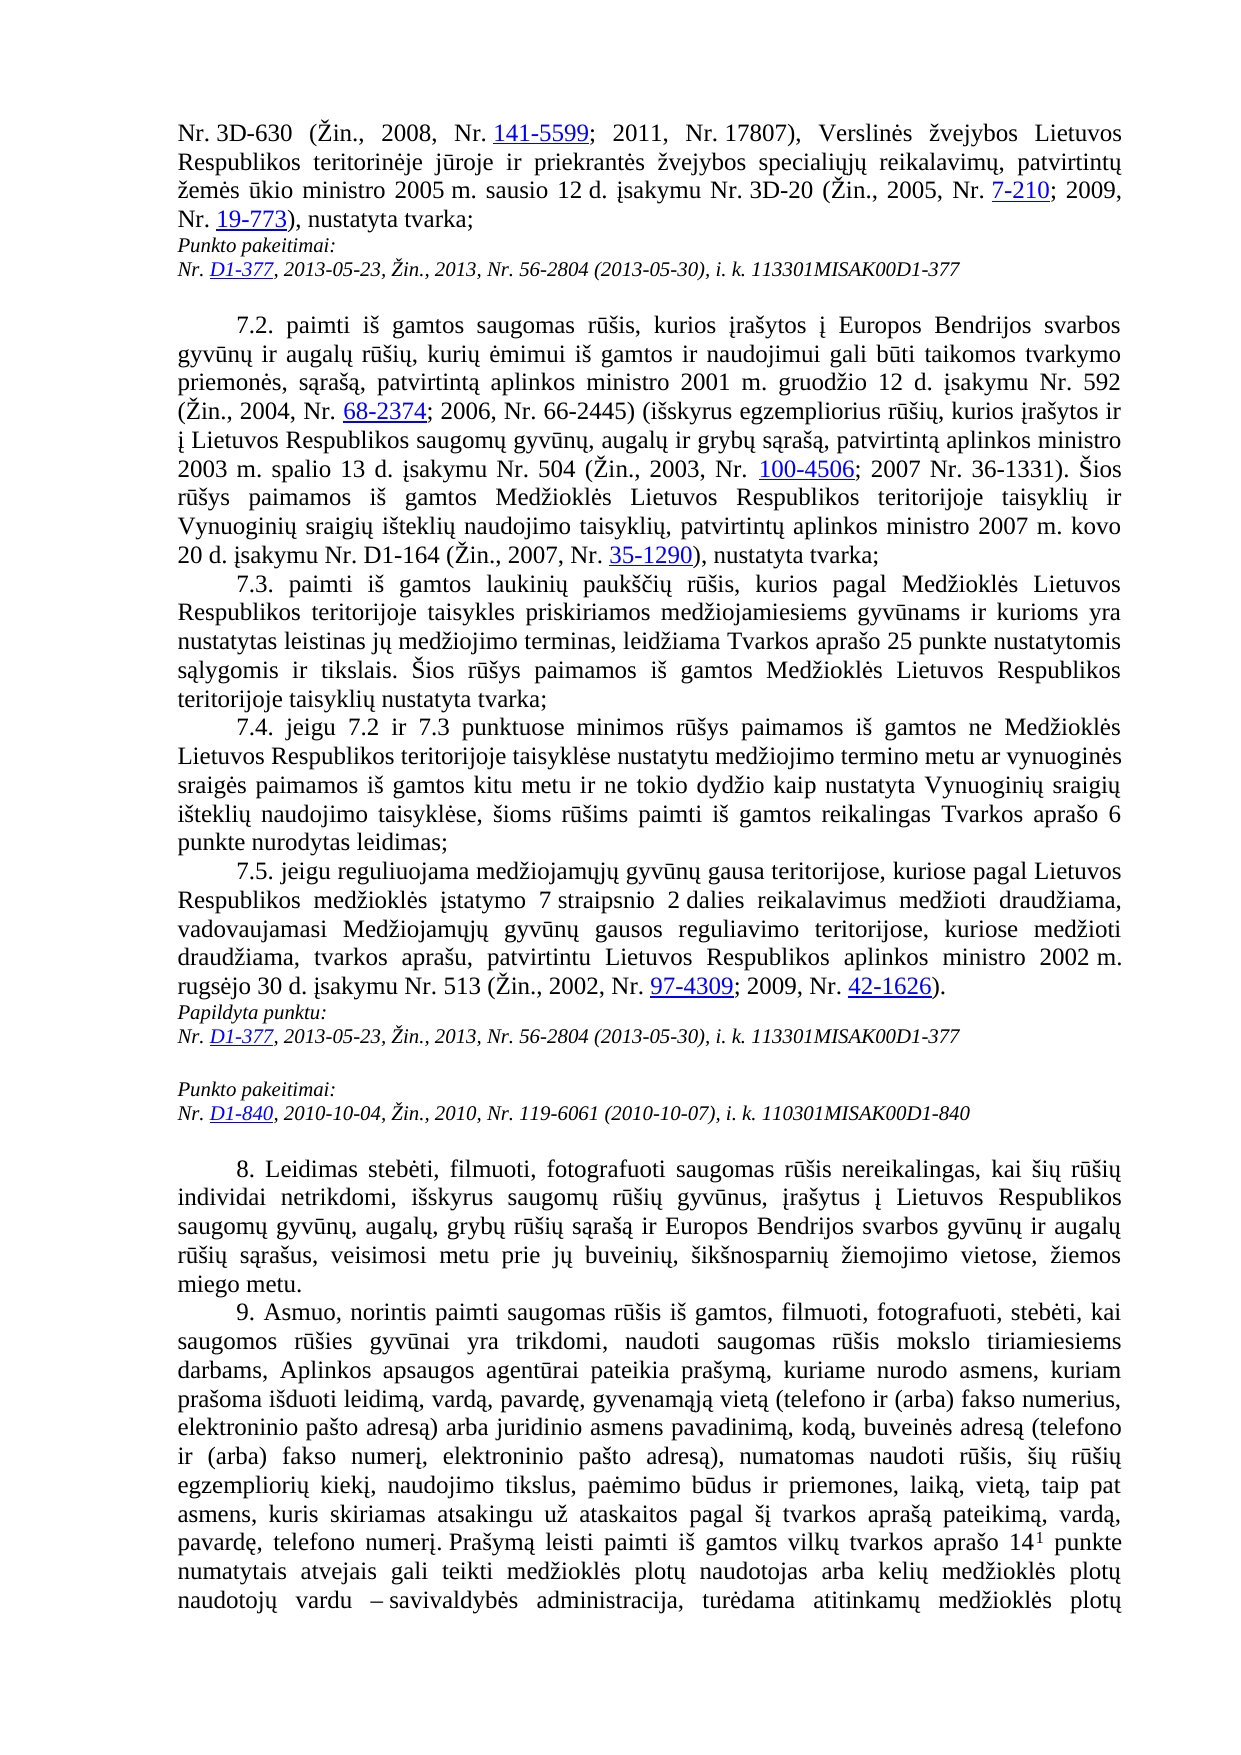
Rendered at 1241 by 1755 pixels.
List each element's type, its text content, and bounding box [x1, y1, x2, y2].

text Punkto pakeitimai: [177, 1077, 1122, 1101]
text 7.4. jeigu 7.2 ir 7.3 punktuose minimos rūšys paimamos iš gamtos ne Medžioklės Lietuvos Respublikos teritorijoje taisyklėse nustatytu medžiojimo termino metu ar vynuoginės sraigės paimamos iš gamtos kitu metu ir ne tokio dydžio kaip nustatyta Vynuoginių sraigių išteklių naudojimo taisyklėse, šioms rūšims paimti iš gamtos reikalingas Tvarkos aprašo 6 punkte nurodytas leidimas; [177, 712, 1122, 856]
text Nr. D1-840, 2010-10-04, Žin., 2010, Nr. 119-6061 (2010-10-07), i. k. 110301MISAK00D1-840 [177, 1101, 1122, 1125]
text 7.3. paimti iš gamtos laukinių paukščių rūšis, kurios pagal Medžioklės Lietuvos Respublikos teritorijoje taisykles priskiriamos medžiojamiesiems gyvūnams ir kurioms yra nustatytas leistinas jų medžiojimo terminas, leidžiama Tvarkos aprašo 25 punkte nustatytomis sąlygomis ir tikslais. Šios rūšys paimamos iš gamtos Medžioklės Lietuvos Respublikos teritorijoje taisyklių nustatyta tvarka; [177, 569, 1122, 712]
text Punkto pakeitimai: [177, 233, 1122, 257]
text 7.2. paimti iš gamtos saugomas rūšis, kurios įrašytos į Europos Bendrijos svarbos gyvūnų ir augalų rūšių, kurių ėmimui iš gamtos ir naudojimui gali būti taikomos tvarkymo priemonės, sąrašą, patvirtintą aplinkos ministro 2001 m. gruodžio 12 d. įsakymu Nr. 592 (Žin., 2004, Nr. 68-2374; 2006, Nr. 66-2445) (išskyrus egzempliorius rūšių, kurios įrašytos ir į Lietuvos Respublikos saugomų gyvūnų, augalų ir grybų sąrašą, patvirtintą aplinkos ministro 2003 m. spalio 13 d. įsakymu Nr. 504 (Žin., 2003, Nr. 100-4506; 2007 Nr. 36-1331). Šios rūšys paimamos iš gamtos Medžioklės Lietuvos Respublikos teritorijoje taisyklių ir Vynuoginių sraigių išteklių naudojimo taisyklių, patvirtintų aplinkos ministro 2007 m. kovo 20 d. įsakymu Nr. D1-164 (Žin., 2007, Nr. 35-1290), nustatyta tvarka; [177, 310, 1122, 569]
text Nr. D1-377, 2013-05-23, Žin., 2013, Nr. 56-2804 (2013-05-30), i. k. 113301MISAK00D1-377 [177, 1024, 1122, 1048]
text Nr. 3D-630 (Žin., 2008, Nr. 141-5599; 2011, Nr. 17807), Verslinės žvejybos Lietuvos Respublikos teritorinėje jūroje ir priekrantės žvejybos specialiųjų reikalavimų, patvirtintų žemės ūkio ministro 2005 m. sausio 12 d. įsakymu Nr. 3D-20 (Žin., 2005, Nr. 7-210; 2009, Nr. 19-773), nustatyta tvarka; [177, 118, 1122, 233]
text Nr. D1-377, 2013-05-23, Žin., 2013, Nr. 56-2804 (2013-05-30), i. k. 113301MISAK00D1-377 [177, 257, 1122, 281]
text 9. Asmuo, norintis paimti saugomas rūšis iš gamtos, filmuoti, fotografuoti, stebėti, kai saugomos rūšies gyvūnai yra trikdomi, naudoti saugomas rūšis mokslo tiriamiesiems darbams, Aplinkos apsaugos agentūrai pateikia prašymą, kuriame nurodo asmens, kuriam prašoma išduoti leidimą, vardą, pavardę, gyvenamąją vietą (telefono ir (arba) fakso numerius, elektroninio pašto adresą) arba juridinio asmens pavadinimą, kodą, buveinės adresą (telefono ir (arba) fakso numerį, elektroninio pašto adresą), numatomas naudoti rūšis, šių rūšių egzempliorių kiekį, naudojimo tikslus, paėmimo būdus ir priemones, laiką, vietą, taip pat asmens, kuris skiriamas atsakingu už ataskaitos pagal šį tvarkos aprašą pateikimą, vardą, pavardę, telefono numerį. Prašymą leisti paimti iš gamtos vilkų tvarkos aprašo 141 punkte numatytais atvejais gali teikti medžioklės plotų naudotojas arba kelių medžioklės plotų naudotojų vardu – savivaldybės administracija, turėdama atitinkamų medžioklės plotų [177, 1297, 1122, 1614]
text 8. Leidimas stebėti, filmuoti, fotografuoti saugomas rūšis nereikalingas, kai šių rūšių individai netrikdomi, išskyrus saugomų rūšių gyvūnus, įrašytus į Lietuvos Respublikos saugomų gyvūnų, augalų, grybų rūšių sąrašą ir Europos Bendrijos svarbos gyvūnų ir augalų rūšių sąrašus, veisimosi metu prie jų buveinių, šikšnosparnių žiemojimo vietose, žiemos miego metu. [177, 1154, 1122, 1297]
text Papildyta punktu: [177, 1000, 1122, 1024]
text 7.5. jeigu reguliuojama medžiojamųjų gyvūnų gausa teritorijose, kuriose pagal Lietuvos Respublikos medžioklės įstatymo 7 straipsnio 2 dalies reikalavimus medžioti draudžiama, vadovaujamasi Medžiojamųjų gyvūnų gausos reguliavimo teritorijose, kuriose medžioti draudžiama, tvarkos aprašu, patvirtintu Lietuvos Respublikos aplinkos ministro 2002 m. rugsėjo 30 d. įsakymu Nr. 513 (Žin., 2002, Nr. 97-4309; 2009, Nr. 42-1626). [177, 856, 1122, 1000]
